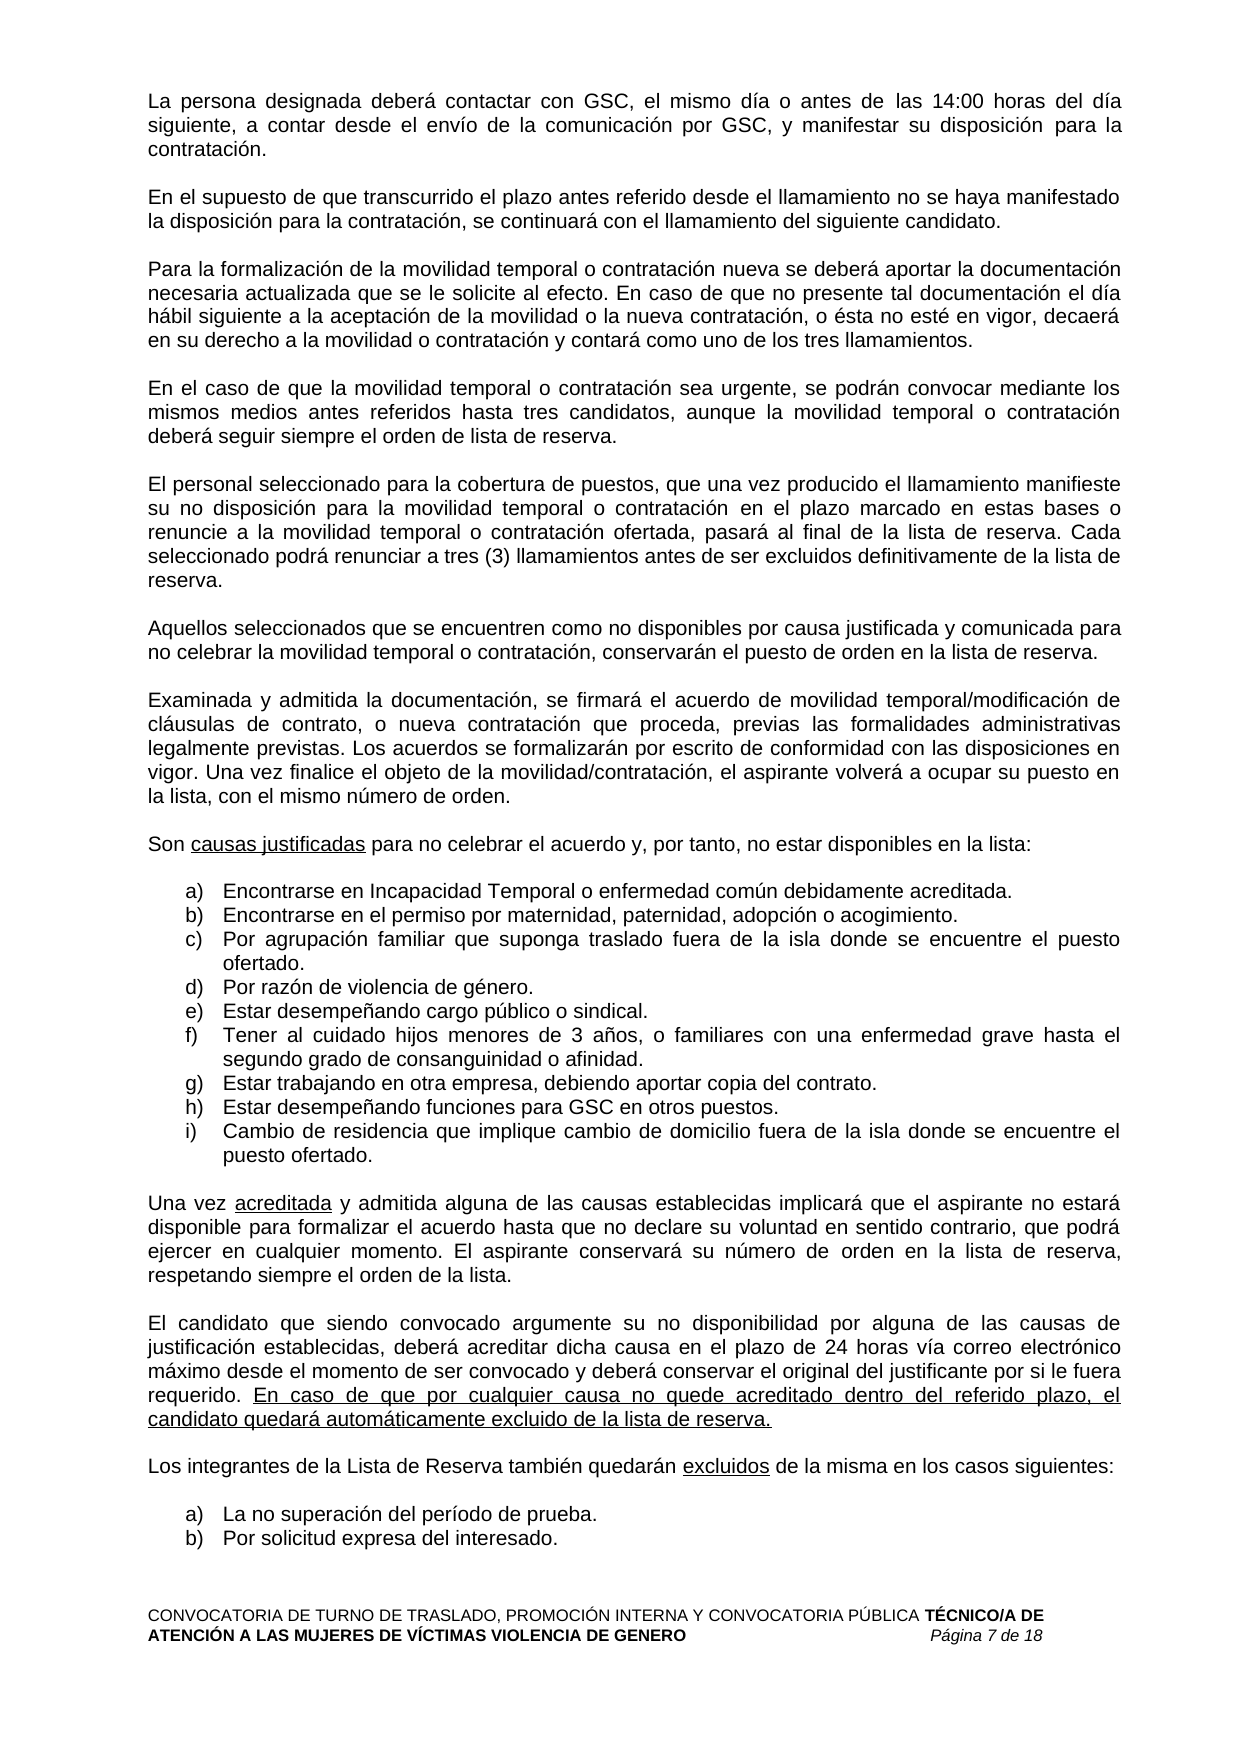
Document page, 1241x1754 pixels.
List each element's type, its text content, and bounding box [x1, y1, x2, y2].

text La persona designada deberá contactar con GSC, el mismo día o antes de las 14:00 horas del día siguiente, a contar desde el envío de la comunicación por GSC, y manifestar su disposición para la contratación. [148, 89, 1122, 161]
list La no superación del período de prueba. [185, 1502, 1122, 1526]
list Estar desempeñando funciones para GSC en otros puestos. [185, 1095, 1122, 1119]
list Estar trabajando en otra empresa, debiendo aportar copia del contrato. [185, 1071, 1122, 1095]
text El personal seleccionado para la cobertura de puestos, que una vez producido el llamamiento manifieste su no disposición para la movilidad temporal o contratación en el plazo marcado en estas bases o renuncie a la movilidad temporal o contratación ofertada, pasará al final de la lista de reserva. Cada seleccionado podrá renunciar a tres (3) llamamientos antes de ser excluidos definitivamente de la lista de reserva. [148, 472, 1122, 592]
list Cambio de residencia que implique cambio de domicilio fuera de la isla donde se encuentre el puesto ofertado. [185, 1119, 1122, 1167]
text Para la formalización de la movilidad temporal o contratación nueva se deberá aportar la documentación necesaria actualizada que se le solicite al efecto. En caso de que no presente tal documentación el día hábil siguiente a la aceptación de la movilidad o la nueva contratación, o ésta no esté en vigor, decaerá en su derecho a la movilidad o contratación y contará como uno de los tres llamamientos. [148, 256, 1122, 352]
text El candidato que siendo convocado argumente su no disponibilidad por alguna de las causas de justificación establecidas, deberá acreditar dicha causa en el plazo de 24 horas vía correo electrónico máximo desde el momento de ser convocado y deberá conservar el original del justificante por si le fuera requerido. En caso de que por cualquier causa no quede acreditado dentro del referido plazo, el candidato quedará automáticamente excluido de la lista de reserva. [148, 1311, 1122, 1430]
text Examinada y admitida la documentación, se firmará el acuerdo de movilidad temporal/modificación de cláusulas de contrato, o nueva contratación que proceda, previas las formalidades administrativas legalmente previstas. Los acuerdos se formalizarán por escrito de conformidad con las disposiciones en vigor. Una vez finalice el objeto de la movilidad/contratación, el aspirante volverá a ocupar su puesto en la lista, con el mismo número de orden. [148, 688, 1122, 807]
text Los integrantes de la Lista de Reserva también quedarán excluidos de la misma en los casos siguientes: [148, 1454, 1122, 1478]
text Una vez acreditada y admitida alguna de las causas establecidas implicará que el aspirante no estará disponible para formalizar el acuerdo hasta que no declare su voluntad en sentido contrario, que podrá ejercer en cualquier momento. El aspirante conservará su número de orden en la lista de reserva, respetando siempre el orden de la lista. [148, 1191, 1122, 1287]
list Tener al cuidado hijos menores de 3 años, o familiares con una enfermedad grave hasta el segundo grado de consanguinidad o afinidad. [185, 1023, 1122, 1071]
list Estar desempeñando cargo público o sindical. [185, 999, 1122, 1023]
list Encontrarse en el permiso por maternidad, paternidad, adopción o acogimiento. [185, 903, 1122, 927]
list Encontrarse en Incapacidad Temporal o enfermedad común debidamente acreditada. [185, 879, 1122, 903]
text En el supuesto de que transcurrido el plazo antes referido desde el llamamiento no se haya manifestado la disposición para la contratación, se continuará con el llamamiento del siguiente candidato. [148, 184, 1122, 232]
text Son causas justificadas para no celebrar el acuerdo y, por tanto, no estar disponibles en la lista: [148, 831, 1122, 855]
text En el caso de que la movilidad temporal o contratación sea urgente, se podrán convocar mediante los mismos medios antes referidos hasta tres candidatos, aunque la movilidad temporal o contratación deberá seguir siempre el orden de lista de reserva. [148, 376, 1122, 448]
list Por razón de violencia de género. [185, 975, 1122, 999]
list Por agrupación familiar que suponga traslado fuera de la isla donde se encuentre el puesto ofertado. [185, 927, 1122, 975]
list Por solicitud expresa del interesado. [185, 1526, 1122, 1550]
text Aquellos seleccionados que se encuentren como no disponibles por causa justificada y comunicada para no celebrar la movilidad temporal o contratación, conservarán el puesto de orden en la lista de reserva. [148, 616, 1122, 664]
